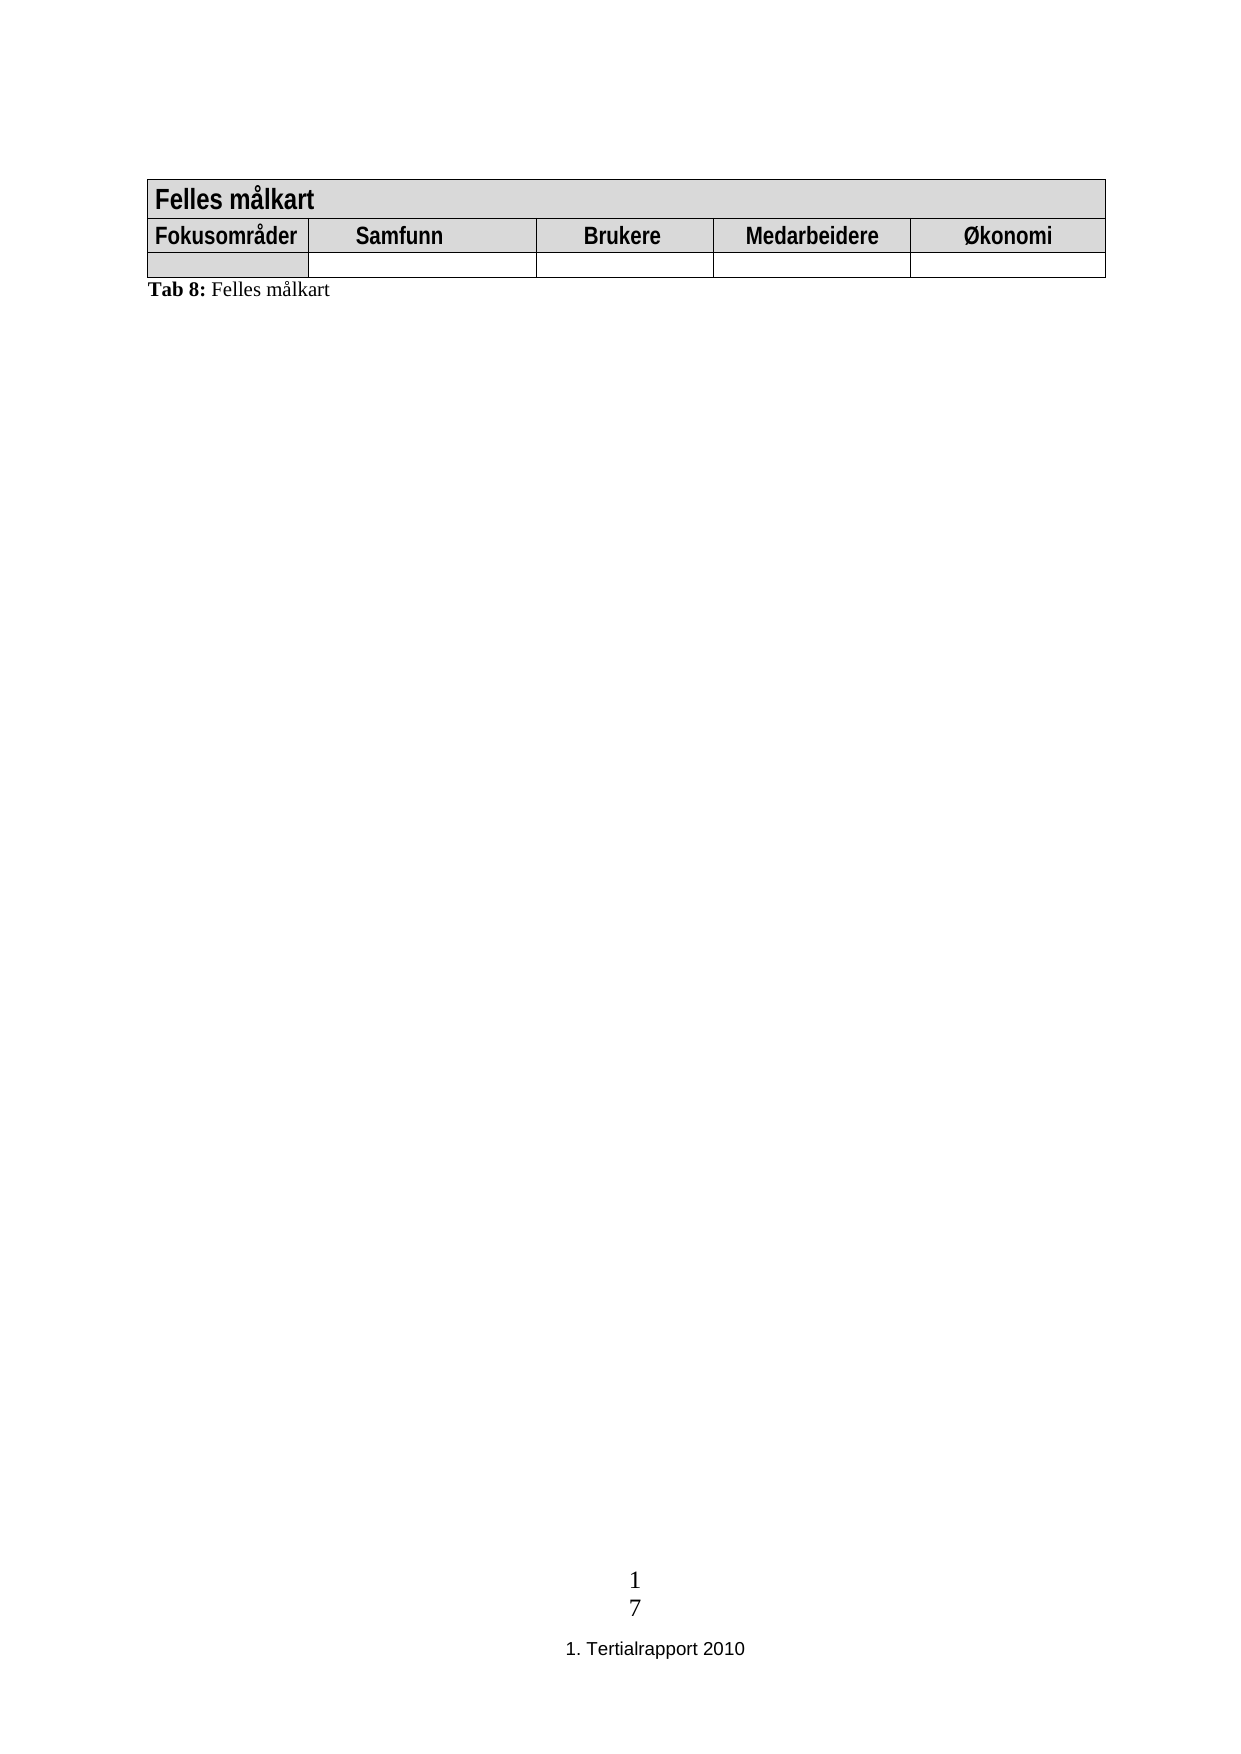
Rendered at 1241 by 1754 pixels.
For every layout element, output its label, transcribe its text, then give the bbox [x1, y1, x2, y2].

table_cell Medarbeidere [714, 219, 910, 252]
table_cell Fokusområder [148, 219, 308, 252]
table_cell [148, 253, 308, 277]
table_cell Økonomi [911, 219, 1105, 252]
text Tab 8: Felles målkart [148, 278, 1125, 301]
table_header Felles målkart [148, 180, 1105, 218]
table_cell Samfunn [309, 219, 536, 252]
table_cell Brukere [537, 219, 713, 252]
